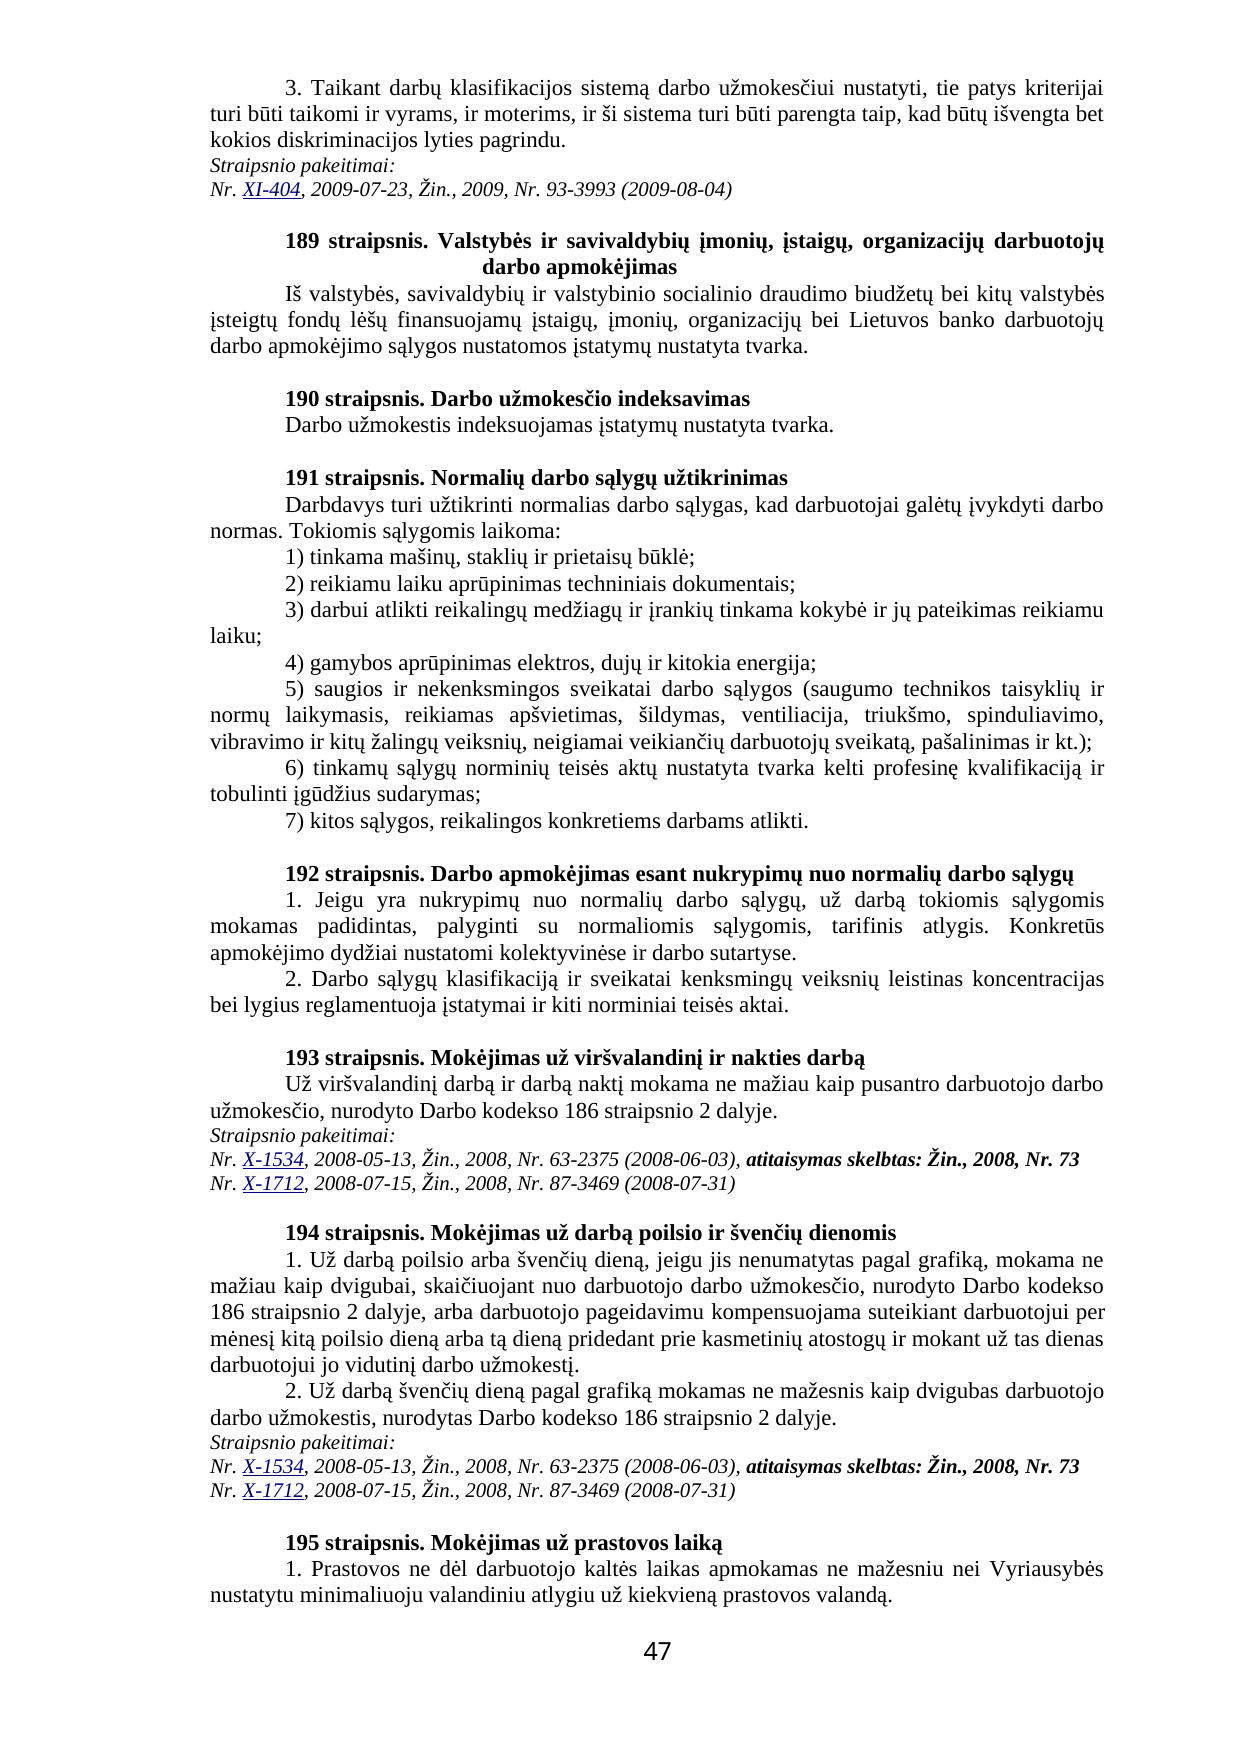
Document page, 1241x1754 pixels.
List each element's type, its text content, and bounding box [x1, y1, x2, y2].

text 192 straipsnis. Darbo apmokėjimas esant nukrypimų nuo normalių darbo sąlygų [285, 859, 1106, 886]
text Nr. X-1712, 2008-07-15, Žin., 2008, Nr. 87-3469 (2008-07-31) [210, 1171, 1106, 1195]
text 1. Jeigu yra nukrypimų nuo normalių darbo sąlygų, už darbą tokiomis sąlygomis mokamas padidintas, palyginti su normaliomis sąlygomis, tarifinis atlygis. Konkretūs apmokėjimo dydžiai nustatomi kolektyvinėse ir darbo sutartyse. [210, 886, 1106, 965]
text 2. Darbo sąlygų klasifikaciją ir sveikatai kenksmingų veiksnių leistinas koncentracijas bei lygius reglamentuoja įstatymai ir kiti norminiai teisės aktai. [210, 965, 1106, 1018]
text 7) kitos sąlygos, reikalingos konkretiems darbams atlikti. [210, 807, 1106, 833]
text 189 straipsnis. Valstybės ir savivaldybių įmonių, įstaigų, organizacijų darbuotojų darbo apmokėjimas [285, 227, 1106, 280]
text 1) tinkama mašinų, staklių ir prietaisų būklė; [210, 543, 1106, 570]
text Straipsnio pakeitimai: [210, 1430, 1106, 1454]
text 6) tinkamų sąlygų norminių teisės aktų nustatyta tvarka kelti profesinę kvalifikaciją ir tobulinti įgūdžius sudarymas; [210, 754, 1106, 807]
text 190 straipsnis. Darbo užmokesčio indeksavimas [210, 385, 1106, 412]
text Nr. X-1534, 2008-05-13, Žin., 2008, Nr. 63-2375 (2008-06-03), atitaisymas skelbtas: Žin., 2008, Nr. 73 [210, 1147, 1106, 1171]
text 4) gamybos aprūpinimas elektros, dujų ir kitokia energija; [210, 649, 1106, 675]
text 193 straipsnis. Mokėjimas už viršvalandinį ir nakties darbą [210, 1044, 1106, 1070]
text Nr. X-1534, 2008-05-13, Žin., 2008, Nr. 63-2375 (2008-06-03), atitaisymas skelbtas: Žin., 2008, Nr. 73 [210, 1454, 1106, 1478]
text Straipsnio pakeitimai: [210, 153, 1106, 177]
text 1. Už darbą poilsio arba švenčių dieną, jeigu jis nenumatytas pagal grafiką, mokama ne mažiau kaip dvigubai, skaičiuojant nuo darbuotojo darbo užmokesčio, nurodyto Darbo kodekso 186 straipsnio 2 dalyje, arba darbuotojo pageidavimu kompensuojama suteikiant darbuotojui per mėnesį kitą poilsio dieną arba tą dieną pridedant prie kasmetinių atostogų ir mokant už tas dienas darbuotojui jo vidutinį darbo užmokestį. [210, 1246, 1106, 1377]
text 2) reikiamu laiku aprūpinimas techniniais dokumentais; [210, 570, 1106, 596]
text 2. Už darbą švenčių dieną pagal grafiką mokamas ne mažesnis kaip dvigubas darbuotojo darbo užmokestis, nurodytas Darbo kodekso 186 straipsnio 2 dalyje. [210, 1377, 1106, 1430]
text Straipsnio pakeitimai: [210, 1123, 1106, 1147]
text Iš valstybės, savivaldybių ir valstybinio socialinio draudimo biudžetų bei kitų valstybės įsteigtų fondų lėšų finansuojamų įstaigų, įmonių, organizacijų bei Lietuvos banko darbuotojų darbo apmokėjimo sąlygos nustatomos įstatymų nustatyta tvarka. [210, 280, 1106, 359]
text 1. Prastovos ne dėl darbuotojo kaltės laikas apmokamas ne mažesniu nei Vyriausybės nustatytu minimaliuoju valandiniu atlygiu už kiekvieną prastovos valandą. [210, 1555, 1106, 1608]
text 3) darbui atlikti reikalingų medžiagų ir įrankių tinkama kokybė ir jų pateikimas reikiamu laiku; [210, 596, 1106, 649]
text Nr. XI-404, 2009-07-23, Žin., 2009, Nr. 93-3993 (2009-08-04) [210, 177, 1106, 201]
text 191 straipsnis. normalių darbo sąlygų užtikrinimas [210, 464, 1106, 491]
text 195 straipsnis. Mokėjimas už prastovos laiką [210, 1529, 1106, 1555]
text Už viršvalandinį darbą ir darbą naktį mokama ne mažiau kaip pusantro darbuotojo darbo užmokesčio, nurodyto Darbo kodekso 186 straipsnio 2 dalyje. [210, 1070, 1106, 1123]
text 3. Taikant darbų klasifikacijos sistemą darbo užmokesčiui nustatyti, tie patys kriterijai turi būti taikomi ir vyrams, ir moterims, ir ši sistema turi būti parengta taip, kad būtų išvengta bet kokios diskriminacijos lyties pagrindu. [210, 73, 1106, 153]
text 5) saugios ir nekenksmingos sveikatai darbo sąlygos (saugumo technikos taisyklių ir normų laikymasis, reikiamas apšvietimas, šildymas, ventiliacija, triukšmo, spinduliavimo, vibravimo ir kitų žalingų veiksnių, neigiamai veikiančių darbuotojų sveikatą, pašalinimas ir kt.); [210, 675, 1106, 754]
text Nr. X-1712, 2008-07-15, Žin., 2008, Nr. 87-3469 (2008-07-31) [210, 1478, 1106, 1502]
text 194 straipsnis. Mokėjimas už darbą poilsio ir švenčių dienomis [210, 1219, 1106, 1246]
text Darbo užmokestis indeksuojamas įstatymų nustatyta tvarka. [210, 412, 1106, 438]
text Darbdavys turi užtikrinti normalias darbo sąlygas, kad darbuotojai galėtų įvykdyti darbo normas. Tokiomis sąlygomis laikoma: [210, 491, 1106, 543]
